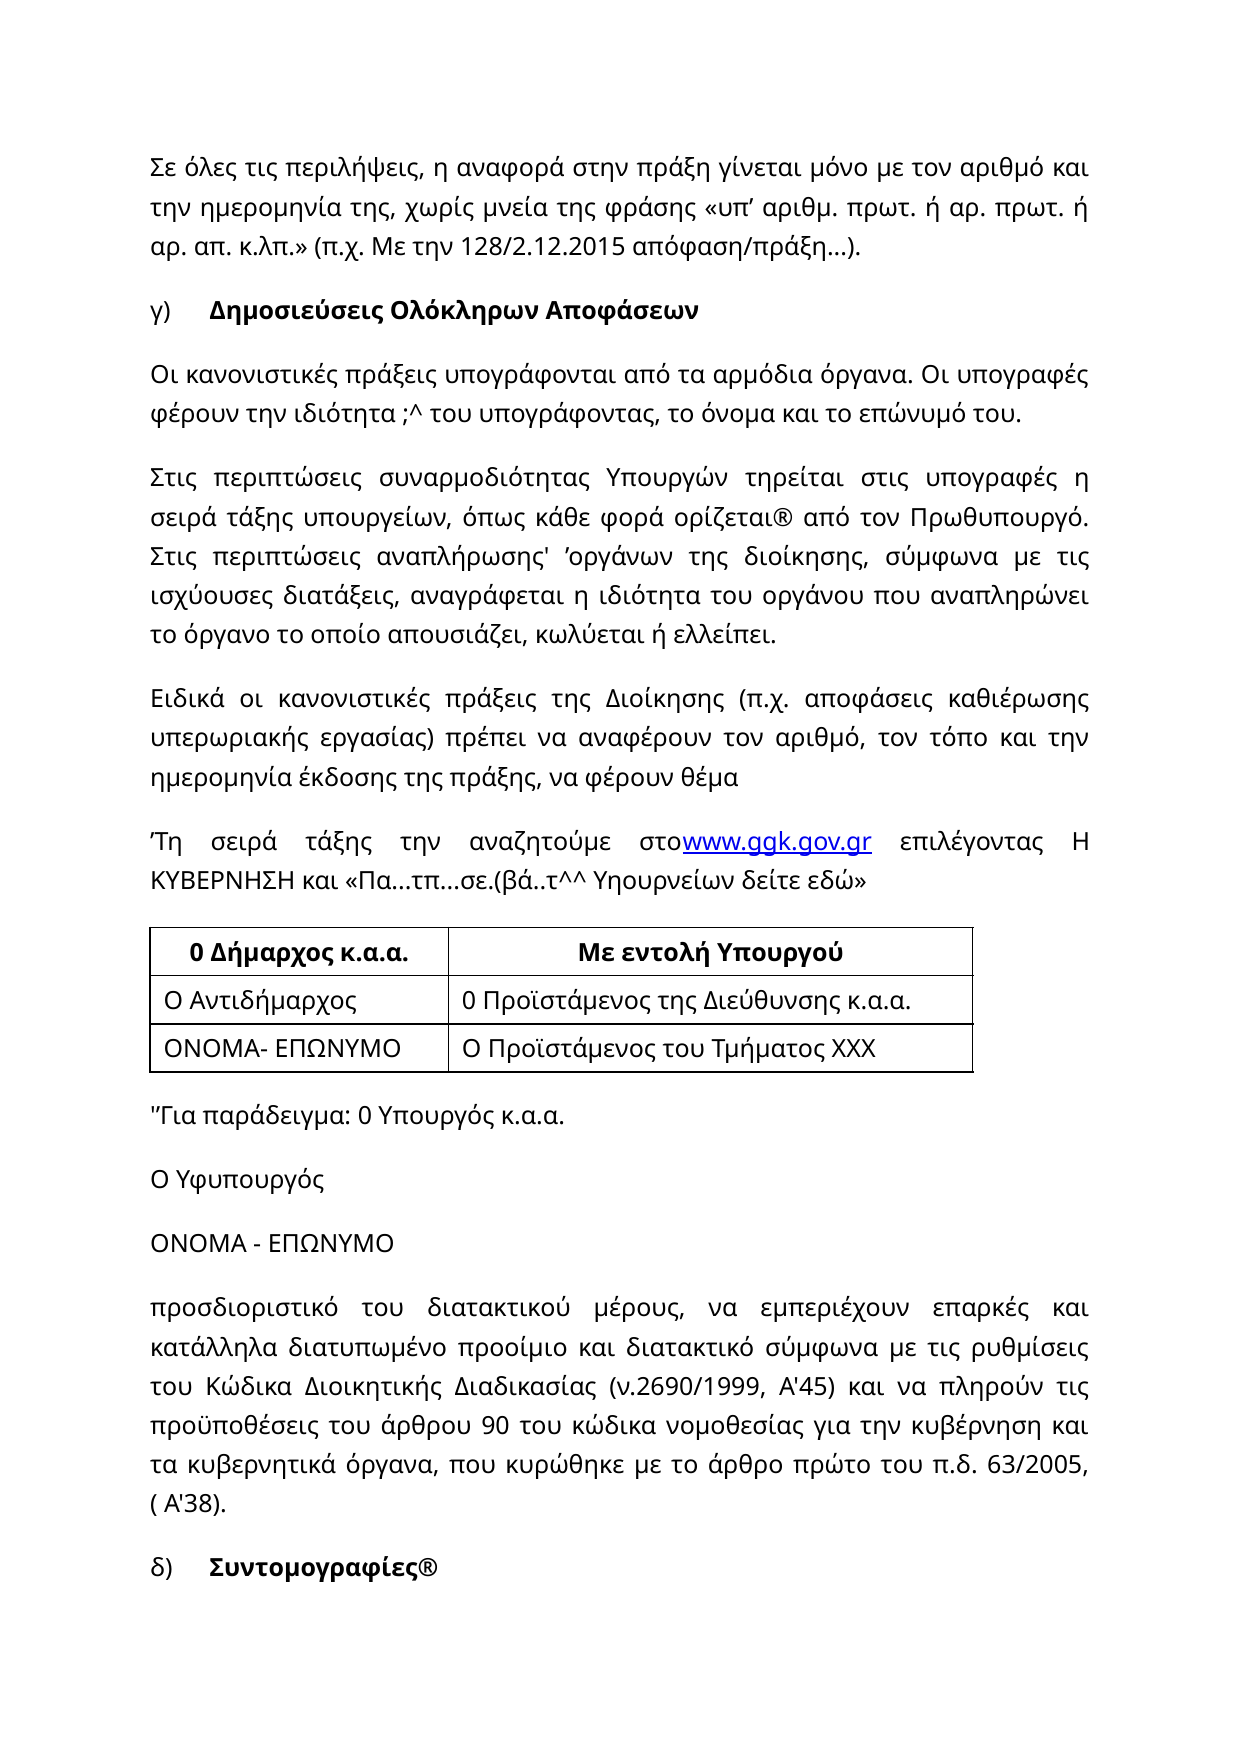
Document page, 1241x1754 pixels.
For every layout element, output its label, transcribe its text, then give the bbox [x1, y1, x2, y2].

text ’Τη σειρά τάξης την αναζητούμε στοwww.ggk.gov.gr επιλέγοντας Η ΚΥΒΕΡΝΗΣΗ και «Πα...τπ...σε.(βά..τ^^ Υηουρνείων δείτε εδώ» [150, 823, 1090, 897]
list γ) Δημοσιεύσεις Ολόκληρων Αποφάσεων [150, 292, 1090, 327]
table_cell ΟΝΟΜΑ- ΕΠΩΝΥΜΟ [151, 1025, 448, 1071]
table_header Με εντολή Υπουργού [449, 928, 972, 975]
text Ο Υφυπουργός [150, 1162, 1090, 1196]
text '’Για παράδειγμα: 0 Υπουργός κ.α.α. [150, 1098, 1090, 1132]
text Ειδικά οι κανονιστικές πράξεις της Διοίκησης (π.χ. αποφάσεις καθιέρωσης υπερωριακής εργασίας) πρέπει να αναφέρουν τον αριθμό, τον τόπο και την ημερομηνία έκδοσης της πράξης, να φέρουν θέμα [150, 681, 1090, 793]
text Σε όλες τις περιλήψεις, η αναφορά στην πράξη γίνεται μόνο με τον αριθμό και την ημερομηνία της, χωρίς μνεία της φράσης «υπ’ αριθμ. πρωτ. ή αρ. πρωτ. ή αρ. απ. κ.λπ.» (π.χ. Με την 128/2.12.2015 απόφαση/πράξη...). [150, 150, 1090, 262]
table_cell Ο Αντιδήμαρχος [151, 976, 448, 1023]
text Στις περιπτώσεις συναρμοδιότητας Υπουργών τηρείται στις υπογραφές η σειρά τάξης υπουργείων, όπως κάθε φορά ορίζεται® από τον Πρωθυπουργό. Στις περιπτώσεις αναπλήρωσης' ’οργάνων της διοίκησης, σύμφωνα με τις ισχύουσες διατάξεις, αναγράφεται η ιδιότητα του οργάνου που αναπληρώνει το όργανο το οποίο απουσιάζει, κωλύεται ή ελλείπει. [150, 460, 1090, 651]
table_cell Ο Προϊστάμενος του Τμήματος XXX [449, 1025, 972, 1071]
text προσδιοριστικό του διατακτικού μέρους, να εμπεριέχουν επαρκές και κατάλληλα διατυπωμένο προοίμιο και διατακτικό σύμφωνα με τις ρυθμίσεις του Κώδικα Διοικητικής Διαδικασίας (ν.2690/1999, Α'45) και να πληρούν τις προϋποθέσεις του άρθρου 90 του κώδικα νομοθεσίας για την κυβέρνηση και τα κυβερνητικά όργανα, που κυρώθηκε με το άρθρο πρώτο του π.δ. 63/2005, ( Α'38). [150, 1290, 1090, 1520]
text ΟΝΟΜΑ - ΕΠΩΝΥΜΟ [150, 1226, 1090, 1260]
text Οι κανονιστικές πράξεις υπογράφονται από τα αρμόδια όργανα. Οι υπογραφές φέρουν την ιδιότητα ;^ του υπογράφοντας, το όνομα και το επώνυμό του. [150, 357, 1090, 430]
table_cell 0 Προϊστάμενος της Διεύθυνσης κ.α.α. [449, 976, 972, 1023]
list δ) Συντομογραφίες® [150, 1550, 1090, 1584]
table_header 0 Δήμαρχος κ.α.α. [151, 928, 448, 975]
